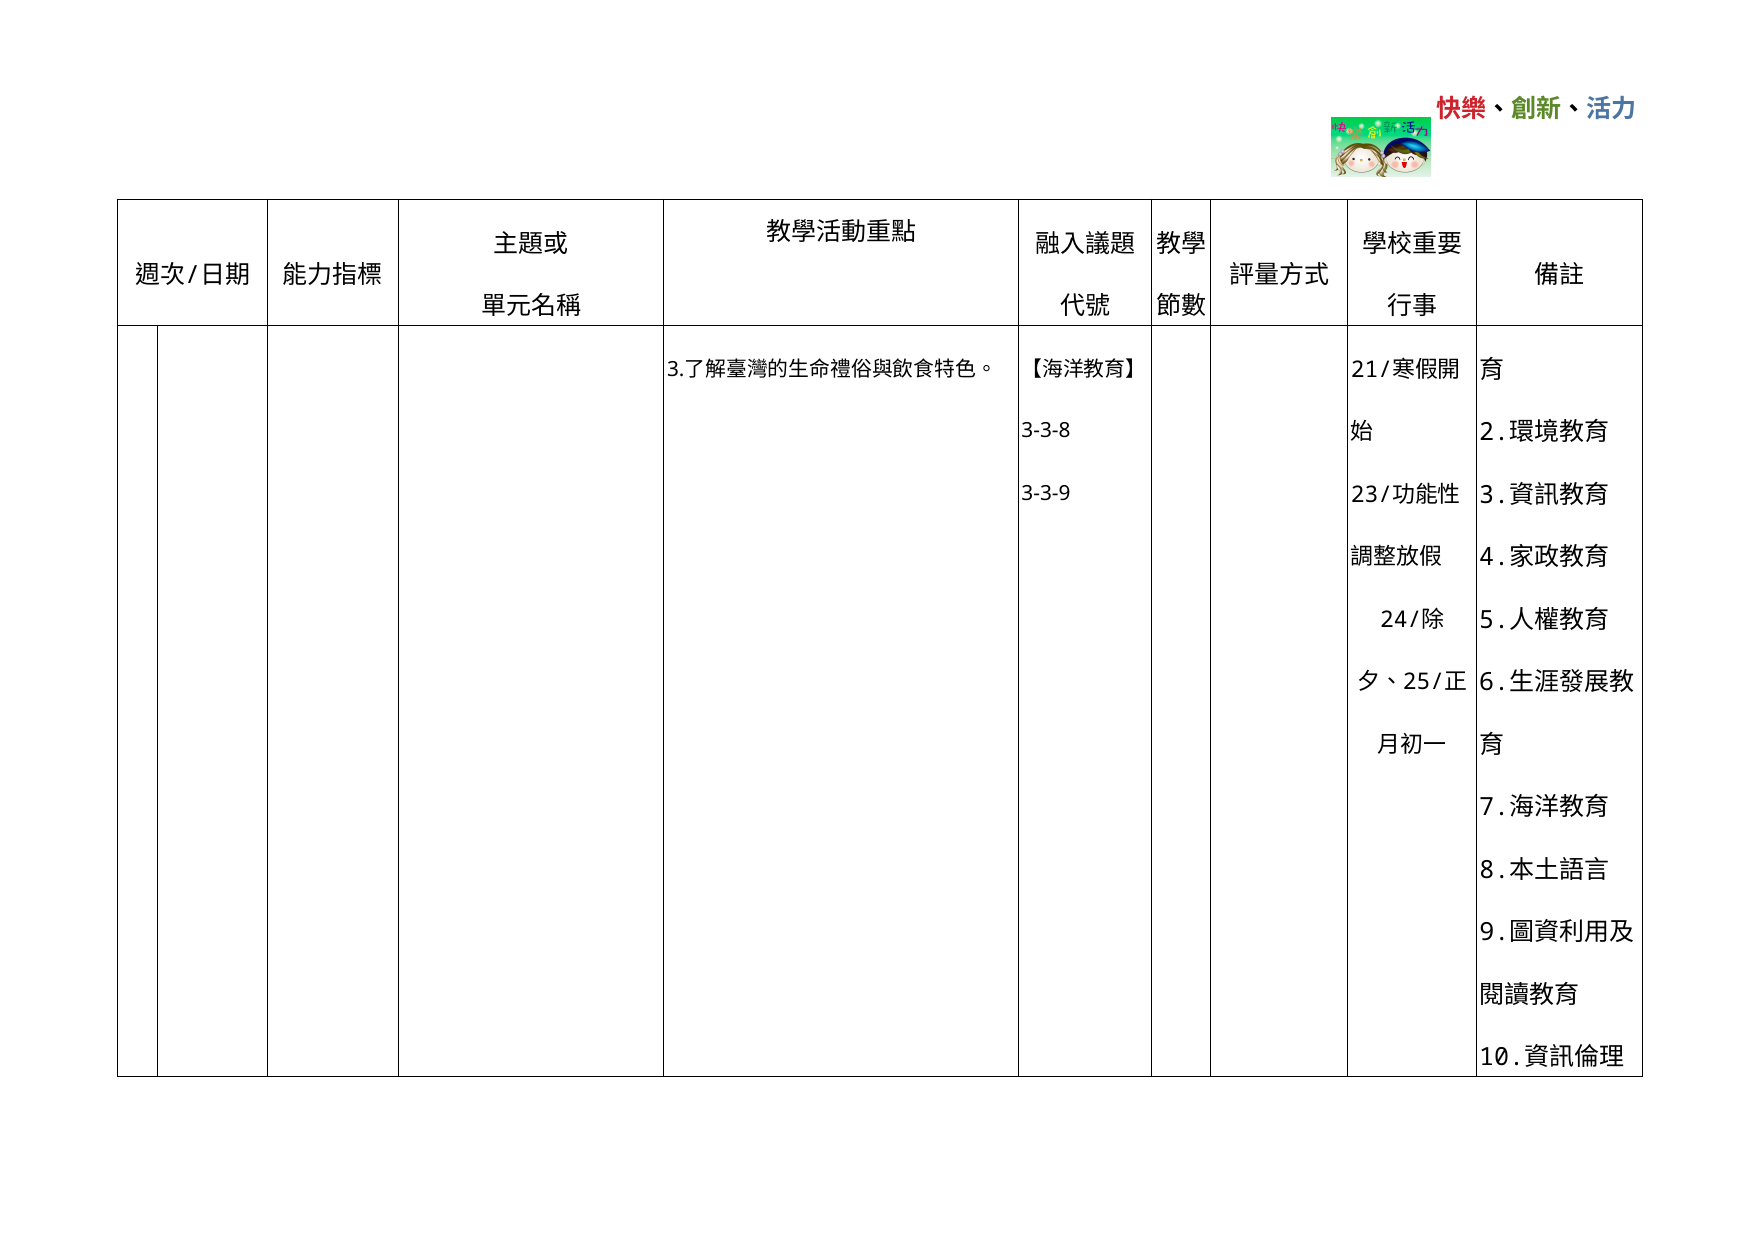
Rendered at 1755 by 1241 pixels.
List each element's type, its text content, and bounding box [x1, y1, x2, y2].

table_header 能力指標 [268, 200, 398, 324]
table_header 週次/日期 [118, 200, 267, 324]
table_header 融入議題 代號 [1019, 200, 1151, 324]
table_cell [1152, 326, 1210, 1076]
table_header 備註 [1477, 200, 1642, 324]
table_cell 育 2.環境教育 3.資訊教育 4.家政教育 5.人權教育 6.生涯發展教育 7.海洋教育 8.本土語言 9.圖資利用及閱讀教育 10.資訊倫理 [1477, 326, 1642, 1076]
table_cell 3.了解臺灣的生命禮俗與飲食特色。 [664, 326, 1018, 1076]
table_header 評量方式 [1211, 200, 1347, 324]
table_header 教學活動重點 [664, 200, 1018, 324]
table_header 學校重要行事 [1348, 200, 1476, 324]
table_cell 【海洋教育】 3-3-8 3-3-9 [1019, 326, 1151, 1076]
table_cell [1211, 326, 1347, 1076]
table_cell [118, 326, 157, 1076]
table_cell 21/寒假開始 23/功能性調整放假 24/除夕、25/正月初一 [1348, 326, 1476, 1076]
table_header 主題或 單元名稱 [399, 200, 663, 324]
table_cell [268, 326, 398, 1076]
table_cell [399, 326, 663, 1076]
table_header 教學 節數 [1152, 200, 1210, 324]
table_cell [158, 326, 267, 1076]
